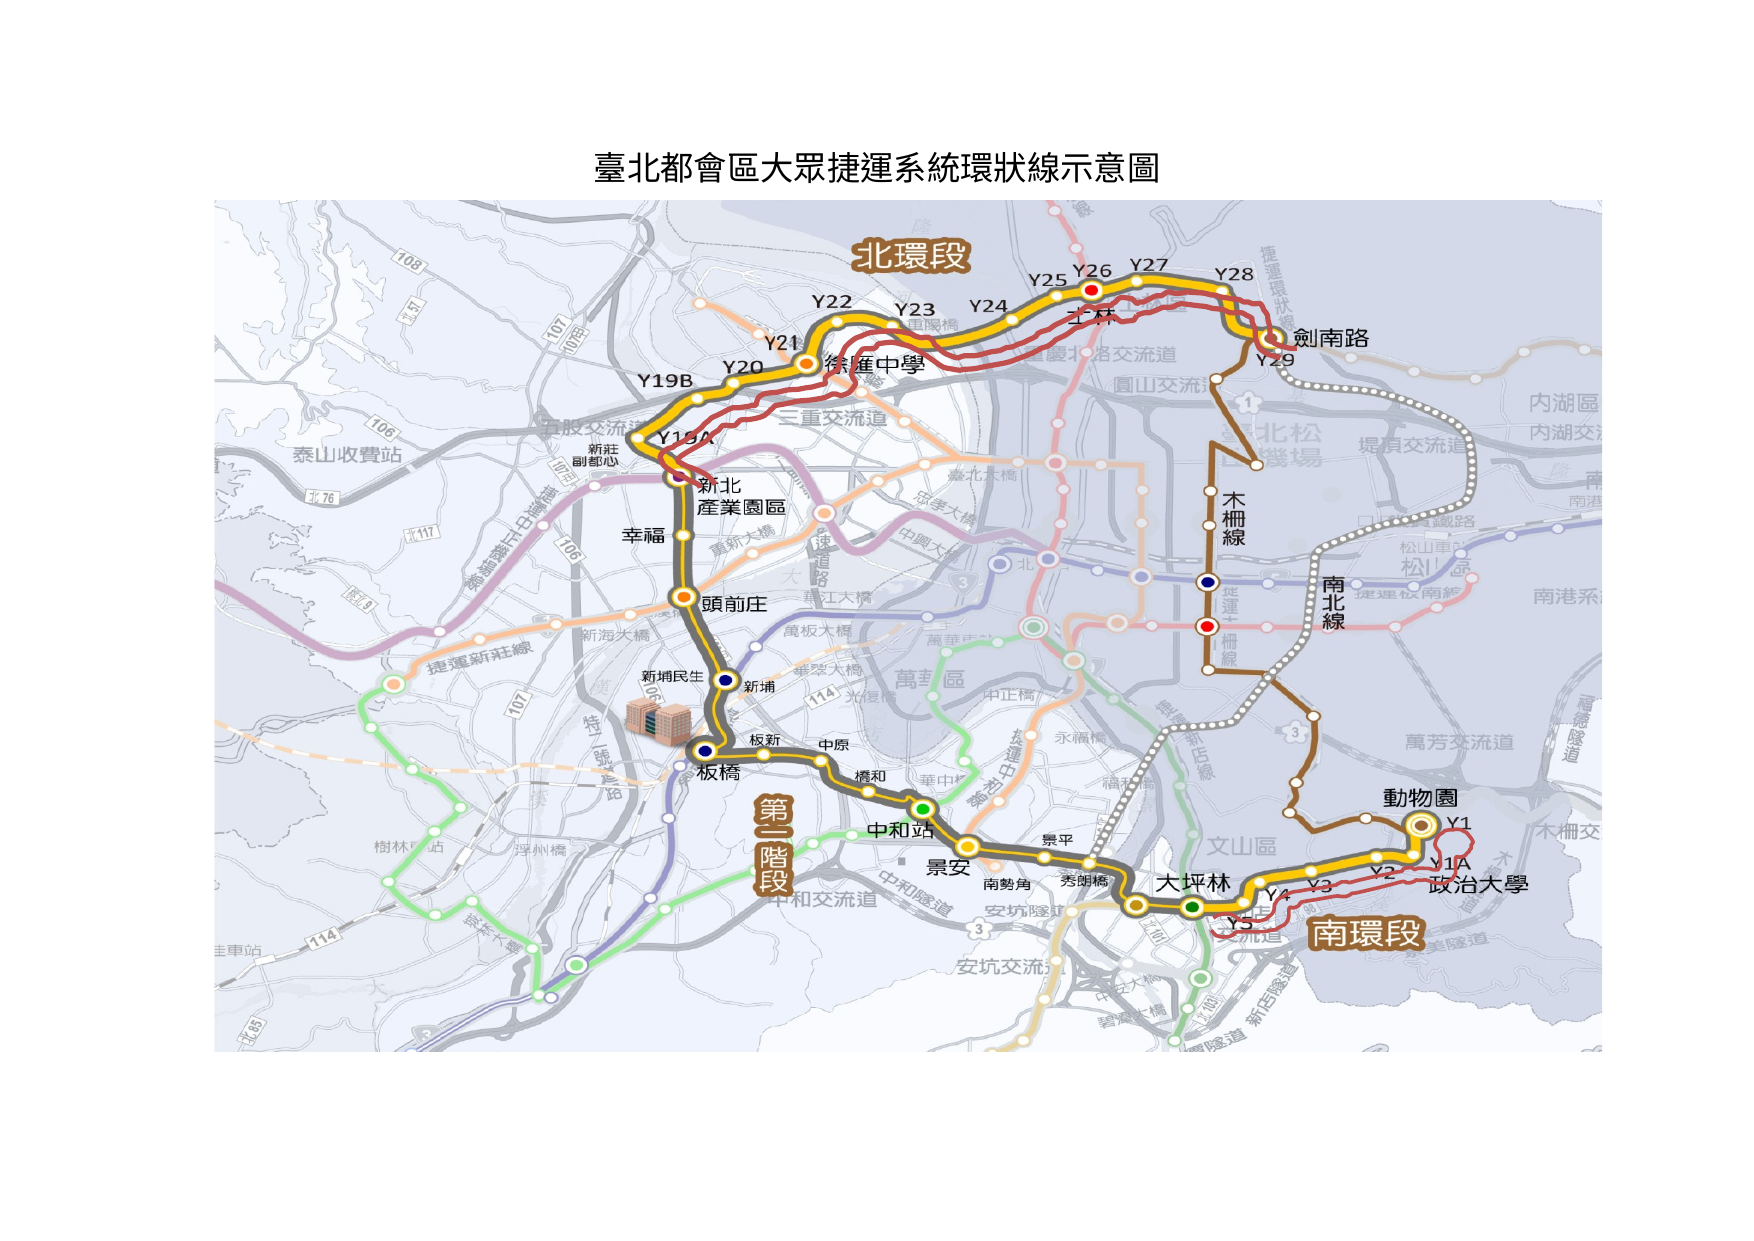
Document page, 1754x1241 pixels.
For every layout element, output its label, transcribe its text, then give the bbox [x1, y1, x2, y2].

text 臺北都會區大眾捷運系統環狀線示意圖 [150, 141, 1604, 189]
